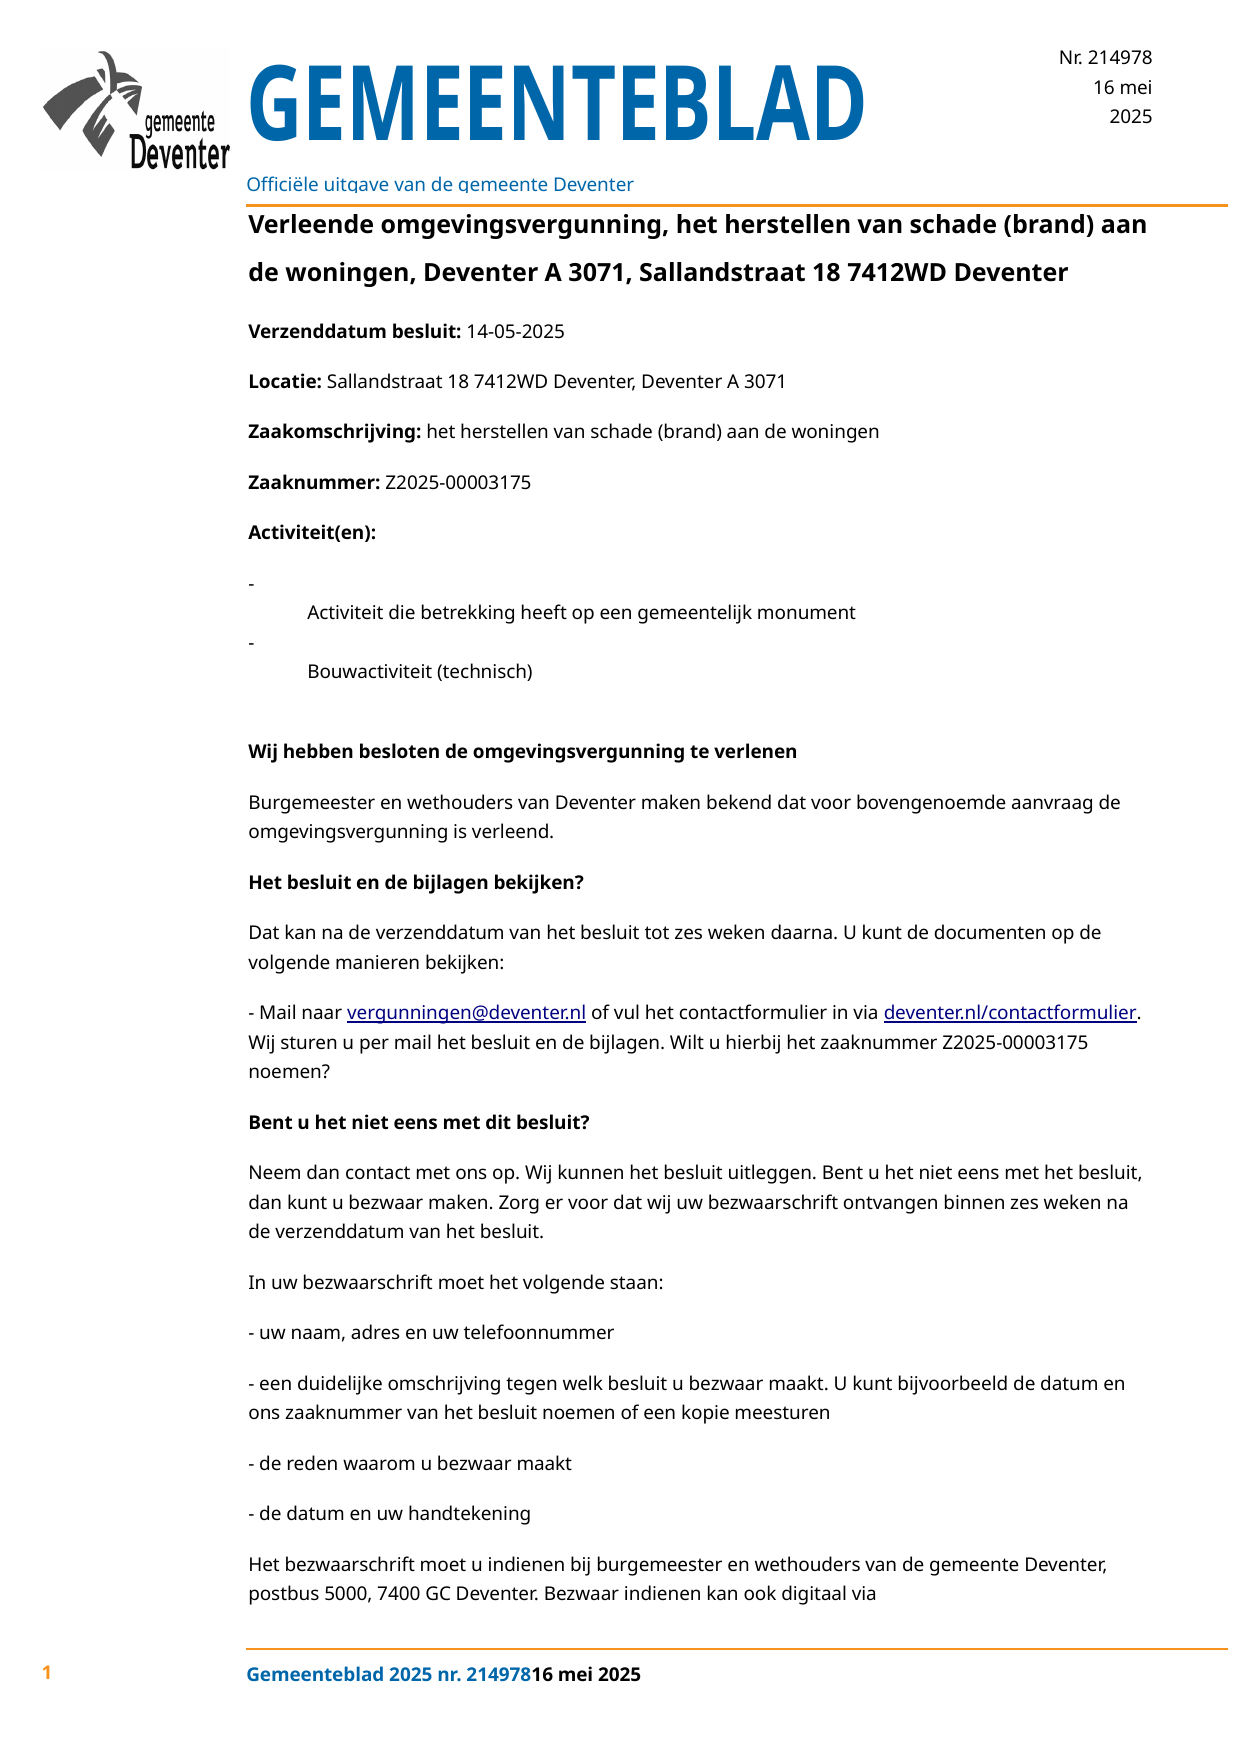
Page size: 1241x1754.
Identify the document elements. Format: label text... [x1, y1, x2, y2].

text Locatie: Sallandstraat 18 7412WD Deventer, Deventer A 3071 [248, 368, 1152, 394]
text - de datum en uw handtekening [248, 1500, 1152, 1526]
text Verzenddatum besluit: 14-05-2025 [248, 318, 1152, 344]
text - Mail naar vergunningen@deventer.nl of vul het contactformulier in via deventer.nl/contactformulier. Wij sturen u per mail het besluit en de bijlagen. Wilt u hierbij het zaaknummer Z2025-00003175 noemen? [248, 999, 1152, 1084]
text - een duidelijke omschrijving tegen welk besluit u bezwaar maakt. U kunt bijvoorbeeld de datum en ons zaaknummer van het besluit noemen of een kopie meesturen [248, 1370, 1152, 1425]
text Wij hebben besloten de omgevingsvergunning te verlenen [248, 739, 1152, 764]
text Burgemeester en wethouders van Deventer maken bekend dat voor bovengenoemde aanvraag de omgevingsvergunning is verleend. [248, 789, 1152, 844]
text Zaakomschrijving: het herstellen van schade (brand) aan de woningen [248, 419, 1152, 444]
text Zaaknummer: Z2025-00003175 [248, 469, 1152, 495]
text - de reden waarom u bezwaar maakt [248, 1450, 1152, 1476]
text Activiteit(en): [248, 519, 1152, 545]
list Activiteit die betrekking heeft op een gemeentelijk monument [248, 599, 1152, 625]
text Het besluit en de bijlagen bekijken? [248, 869, 1152, 895]
text Het bezwaarschrift moet u indienen bij burgemeester en wethouders van de gemeente Deventer, postbus 5000, 7400 GC Deventer. Bezwaar indienen kan ook digitaal via [248, 1551, 1152, 1606]
text In uw bezwaarschrift moet het volgende staan: [248, 1269, 1152, 1295]
text Neem dan contact met ons op. Wij kunnen het besluit uitleggen. Bent u het niet eens met het besluit, dan kunt u bezwaar maken. Zorg er voor dat wij uw bezwaarschrift ontvangen binnen zes weken na de verzenddatum van het besluit. [248, 1159, 1152, 1244]
text Bent u het niet eens met dit besluit? [248, 1109, 1152, 1135]
picture [41, 47, 231, 172]
list Bouwactiviteit (technisch) [248, 659, 1152, 684]
text Dat kan na de verzenddatum van het besluit tot zes weken daarna. U kunt de documenten op de volgende manieren bekijken: [248, 919, 1152, 975]
text Verleende omgevingsvergunning, het herstellen van schade (brand) aan de woningen, Deventer A 3071, Sallandstraat 18 7412WD Deventer [248, 207, 1152, 288]
text - uw naam, adres en uw telefoonnummer [248, 1319, 1152, 1345]
